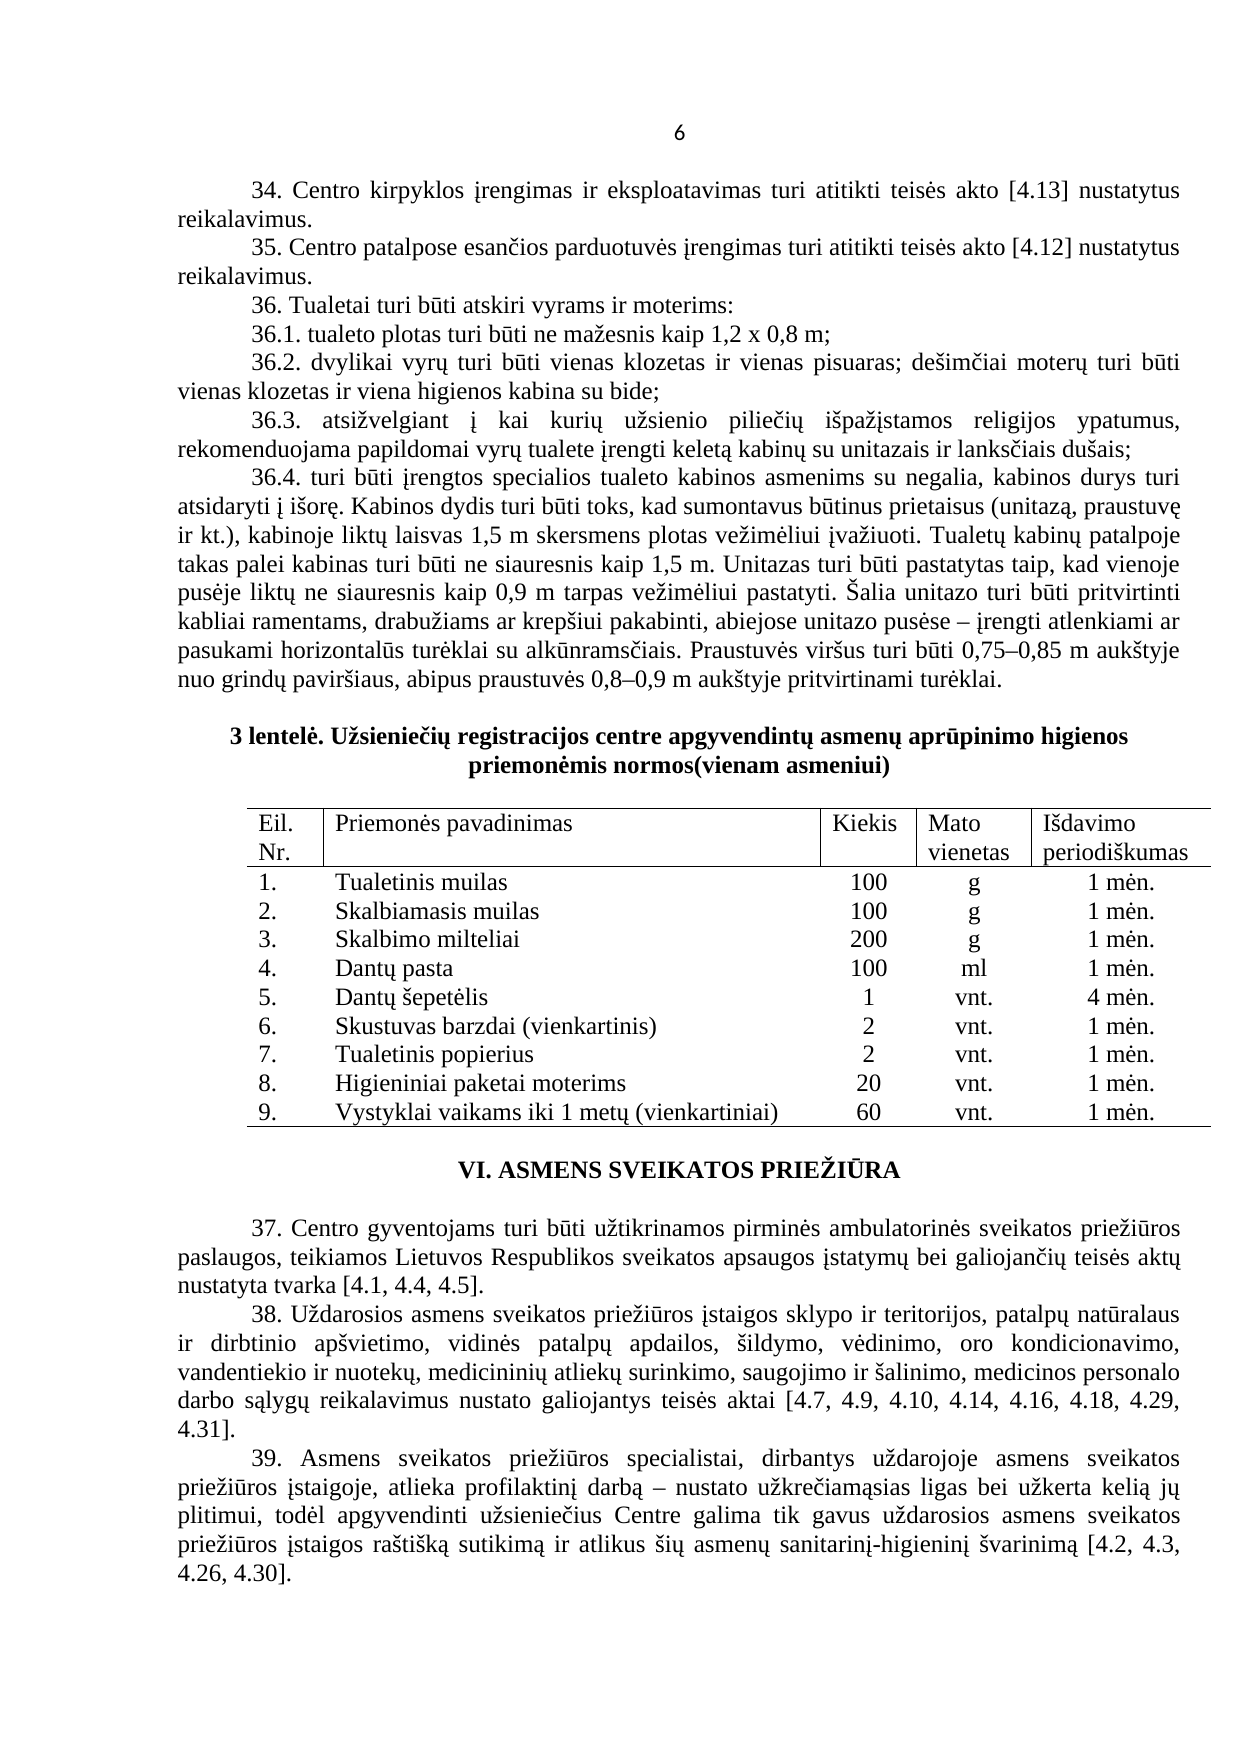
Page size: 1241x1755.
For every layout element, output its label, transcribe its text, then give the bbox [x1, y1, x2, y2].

text 36. Tualetai turi būti atskiri vyrams ir moterims: [177, 290, 1181, 319]
table_header Eil. Nr. [247, 809, 323, 866]
text 35. Centro patalpose esančios parduotuvės įrengimas turi atitikti teisės akto [4.12] nustatytus reikalavimus. [177, 232, 1181, 290]
table_cell Vystyklai vaikams iki 1 metų (vienkartiniai) [324, 1097, 821, 1126]
table_cell 1 mėn. [1031, 867, 1211, 896]
text 3 lentelė. Užsieniečių registracijos centre apgyvendintų asmenų aprūpinimo higienos priemonėmis normos(vienam asmeniui) [177, 721, 1181, 779]
table_cell Higieniniai paketai moterims [324, 1068, 821, 1097]
text 39. Asmens sveikatos priežiūros specialistai, dirbantys uždarojoje asmens sveikatos priežiūros įstaigoje, atlieka profilaktinį darbą – nustato užkrečiamąsias ligas bei užkerta kelią jų plitimui, todėl apgyvendinti užsieniečius Centre galima tik gavus uždarosios asmens sveikatos priežiūros įstaigos raštišką sutikimą ir atlikus šių asmenų sanitarinį-higieninį švarinimą [4.2, 4.3, 4.26, 4.30]. [177, 1443, 1181, 1587]
text 36.4. turi būti įrengtos specialios tualeto kabinos asmenims su negalia, kabinos durys turi atsidaryti į išorę. Kabinos dydis turi būti toks, kad sumontavus būtinus prietaisus (unitazą, praustuvę ir kt.), kabinoje liktų laisvas 1,5 m skersmens plotas vežimėliui įvažiuoti. Tualetų kabinų patalpoje takas palei kabinas turi būti ne siauresnis kaip 1,5 m. Unitazas turi būti pastatytas taip, kad vienoje pusėje liktų ne siauresnis kaip 0,9 m tarpas vežimėliui pastatyti. Šalia unitazo turi būti pritvirtinti kabliai ramentams, drabužiams ar krepšiui pakabinti, abiejose unitazo pusėse – įrengti atlenkiami ar pasukami horizontalūs turėklai su alkūnramsčiais. Praustuvės viršus turi būti 0,75–0,85 m aukštyje nuo grindų paviršiaus, abipus praustuvės 0,8–0,9 m aukštyje pritvirtinami turėklai. [177, 462, 1181, 692]
table_cell vnt. [917, 1011, 1031, 1039]
table_cell g [917, 867, 1031, 896]
table_cell 1 mėn. [1031, 1097, 1211, 1126]
table_cell 9. [247, 1097, 323, 1126]
table_cell 20 [821, 1068, 917, 1097]
table_cell 4. [247, 953, 323, 982]
table_header Išdavimo periodiškumas [1032, 809, 1211, 866]
table_cell Skalbimo milteliai [324, 925, 821, 953]
table_cell 1 mėn. [1031, 1040, 1211, 1068]
table_cell 1 mėn. [1031, 896, 1211, 924]
table_cell 4 mėn. [1031, 982, 1211, 1011]
table_cell 2 [821, 1040, 917, 1068]
table_cell vnt. [917, 1068, 1031, 1097]
table_cell 1 mėn. [1031, 953, 1211, 982]
table_cell g [917, 925, 1031, 953]
table_cell 8. [247, 1068, 323, 1097]
text 38. Uždarosios asmens sveikatos priežiūros įstaigos sklypo ir teritorijos, patalpų natūralaus ir dirbtinio apšvietimo, vidinės patalpų apdailos, šildymo, vėdinimo, oro kondicionavimo, vandentiekio ir nuotekų, medicininių atliekų surinkimo, saugojimo ir šalinimo, medicinos personalo darbo sąlygų reikalavimus nustato galiojantys teisės aktai [4.7, 4.9, 4.10, 4.14, 4.16, 4.18, 4.29, 4.31]. [177, 1299, 1181, 1443]
table_header Mato vienetas [917, 809, 1031, 866]
table_cell Tualetinis popierius [324, 1040, 821, 1068]
table_cell 60 [821, 1097, 917, 1126]
table_cell 5. [247, 982, 323, 1011]
table_cell 1 [821, 982, 917, 1011]
text VI. ASMENS SVEIKATOS PRIEŽIŪRA [177, 1156, 1181, 1184]
table_cell 1 mėn. [1031, 925, 1211, 953]
text 36.3. atsižvelgiant į kai kurių užsienio piliečių išpažįstamos religijos ypatumus, rekomenduojama papildomai vyrų tualete įrengti keletą kabinų su unitazais ir lanksčiais dušais; [177, 405, 1181, 462]
text 37. Centro gyventojams turi būti užtikrinamos pirminės ambulatorinės sveikatos priežiūros paslaugos, teikiamos Lietuvos Respublikos sveikatos apsaugos įstatymų bei galiojančių teisės aktų nustatyta tvarka [4.1, 4.4, 4.5]. [177, 1213, 1181, 1299]
table_cell 6. [247, 1011, 323, 1039]
table_cell 100 [821, 896, 917, 924]
table_cell vnt. [917, 1097, 1031, 1126]
table_cell 100 [821, 953, 917, 982]
table_cell 100 [821, 867, 917, 896]
table_header Kiekis [821, 809, 916, 866]
table_header Priemonės pavadinimas [324, 809, 820, 866]
text 36.2. dvylikai vyrų turi būti vienas klozetas ir vienas pisuaras; dešimčiai moterų turi būti vienas klozetas ir viena higienos kabina su bide; [177, 347, 1181, 405]
table_cell g [917, 896, 1031, 924]
table_cell 3. [247, 925, 323, 953]
table_cell 2. [247, 896, 323, 924]
table_cell ml [917, 953, 1031, 982]
table_cell 1. [247, 867, 323, 896]
table_cell Tualetinis muilas [324, 867, 821, 896]
table_cell Dantų šepetėlis [324, 982, 821, 1011]
table_cell vnt. [917, 982, 1031, 1011]
table_cell 200 [821, 925, 917, 953]
table_cell 1 mėn. [1031, 1068, 1211, 1097]
table_cell vnt. [917, 1040, 1031, 1068]
text 34. Centro kirpyklos įrengimas ir eksploatavimas turi atitikti teisės akto [4.13] nustatytus reikalavimus. [177, 175, 1181, 232]
table_cell 2 [821, 1011, 917, 1039]
text 36.1. tualeto plotas turi būti ne mažesnis kaip 1,2 x 0,8 m; [177, 319, 1181, 347]
table_cell Skustuvas barzdai (vienkartinis) [324, 1011, 821, 1039]
table_cell Skalbiamasis muilas [324, 896, 821, 924]
table_cell Dantų pasta [324, 953, 821, 982]
table_cell 1 mėn. [1031, 1011, 1211, 1039]
table_cell 7. [247, 1040, 323, 1068]
